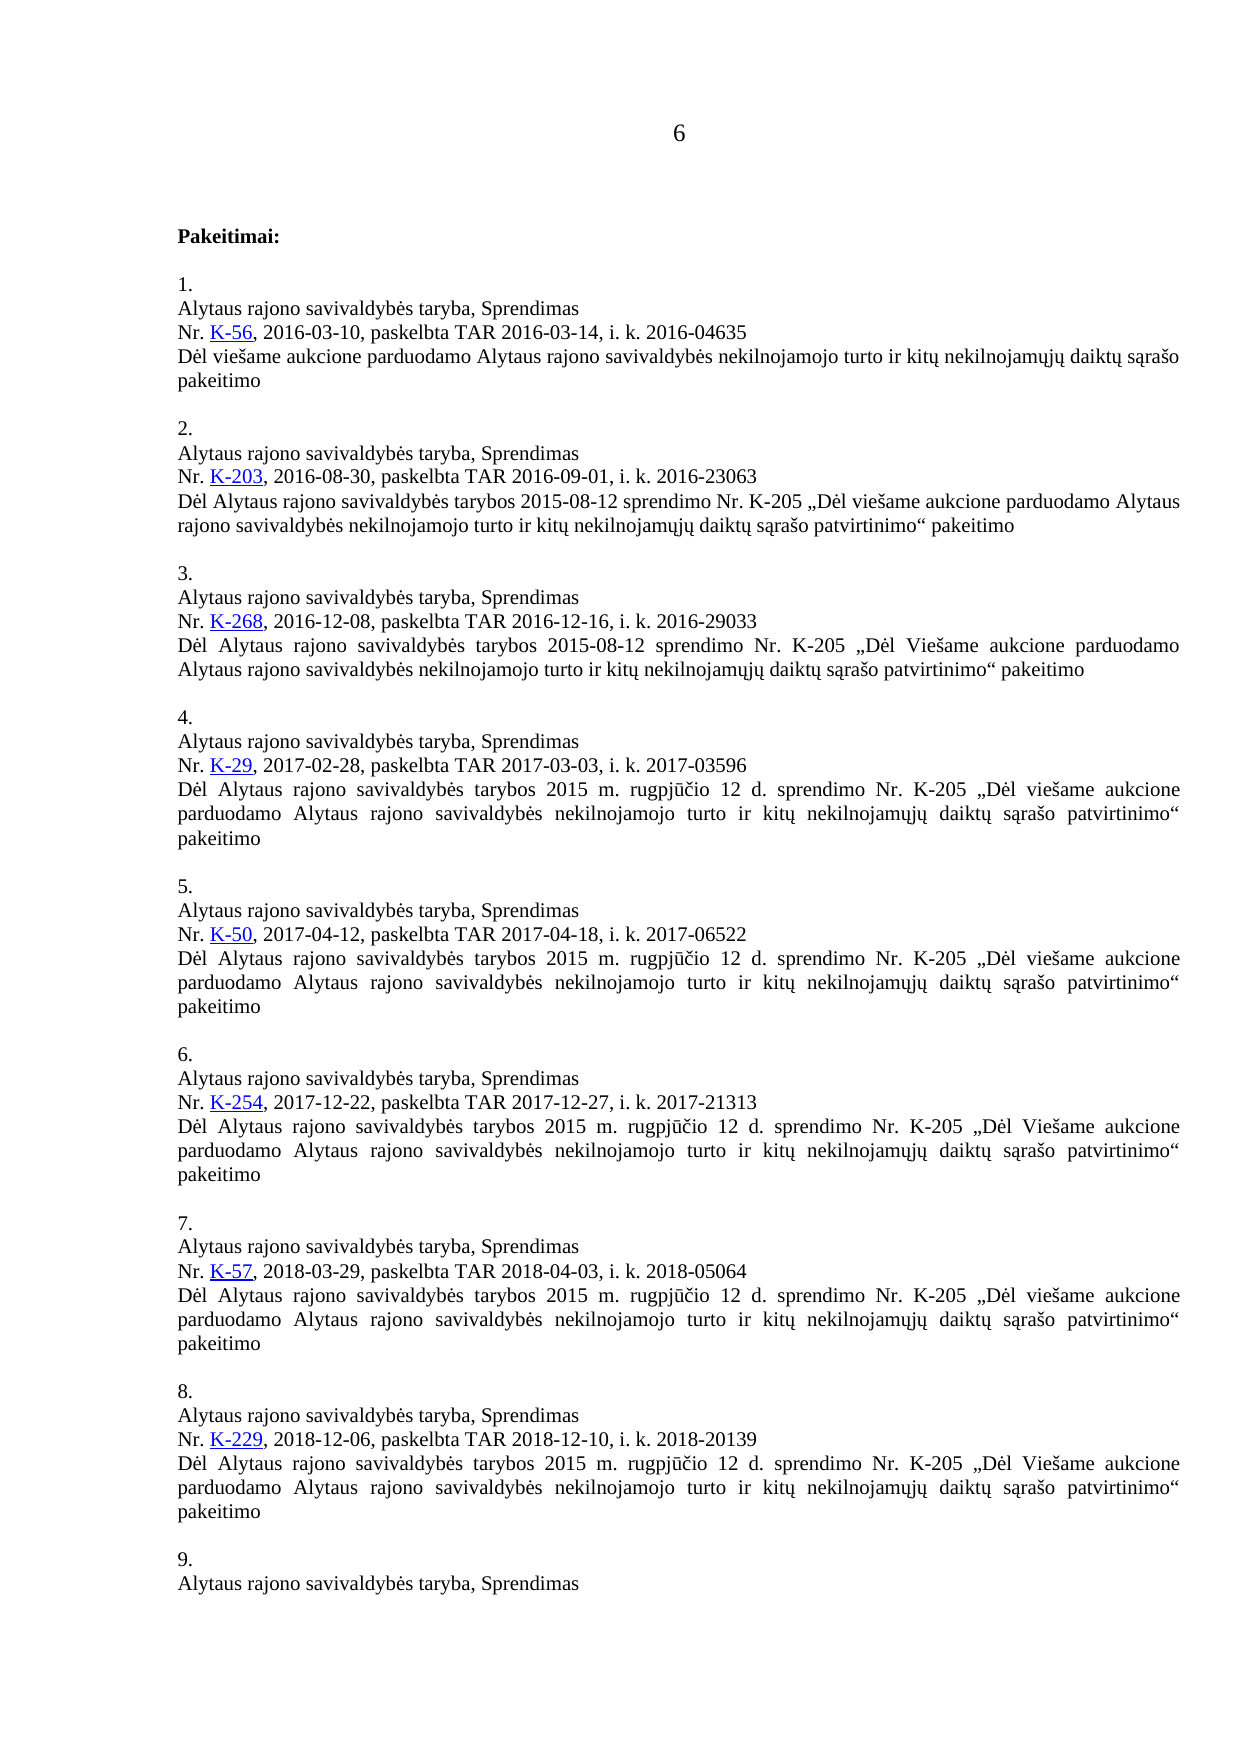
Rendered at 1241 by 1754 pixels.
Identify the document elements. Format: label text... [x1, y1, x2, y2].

text 1. [177, 272, 1181, 296]
text 2. [177, 416, 1181, 440]
text Nr. K-29, 2017-02-28, paskelbta TAR 2017-03-03, i. k. 2017-03596 [177, 753, 1181, 777]
text 4. [177, 705, 1181, 729]
text Dėl Alytaus rajono savivaldybės tarybos 2015-08-12 sprendimo Nr. K-205 „Dėl viešame aukcione parduodamo Alytaus rajono savivaldybės nekilnojamojo turto ir kitų nekilnojamųjų daiktų sąrašo patvirtinimo“ pakeitimo [177, 488, 1181, 537]
text Alytaus rajono savivaldybės taryba, Sprendimas [177, 1571, 1181, 1595]
text Alytaus rajono savivaldybės taryba, Sprendimas [177, 296, 1181, 320]
text Dėl Alytaus rajono savivaldybės tarybos 2015-08-12 sprendimo Nr. K-205 „Dėl Viešame aukcione parduodamo Alytaus rajono savivaldybės nekilnojamojo turto ir kitų nekilnojamųjų daiktų sąrašo patvirtinimo“ pakeitimo [177, 633, 1181, 681]
text 3. [177, 561, 1181, 585]
text Dėl Alytaus rajono savivaldybės tarybos 2015 m. rugpjūčio 12 d. sprendimo Nr. K-205 „Dėl viešame aukcione parduodamo Alytaus rajono savivaldybės nekilnojamojo turto ir kitų nekilnojamųjų daiktų sąrašo patvirtinimo“ pakeitimo [177, 1283, 1181, 1355]
text 9. [177, 1547, 1181, 1571]
text Nr. K-56, 2016-03-10, paskelbta TAR 2016-03-14, i. k. 2016-04635 [177, 320, 1181, 344]
text Nr. K-50, 2017-04-12, paskelbta TAR 2017-04-18, i. k. 2017-06522 [177, 922, 1181, 946]
text Nr. K-229, 2018-12-06, paskelbta TAR 2018-12-10, i. k. 2018-20139 [177, 1427, 1181, 1451]
text Alytaus rajono savivaldybės taryba, Sprendimas [177, 898, 1181, 922]
text Dėl Alytaus rajono savivaldybės tarybos 2015 m. rugpjūčio 12 d. sprendimo Nr. K-205 „Dėl Viešame aukcione parduodamo Alytaus rajono savivaldybės nekilnojamojo turto ir kitų nekilnojamųjų daiktų sąrašo patvirtinimo“ pakeitimo [177, 1114, 1181, 1186]
text 6. [177, 1042, 1181, 1066]
text Dėl Alytaus rajono savivaldybės tarybos 2015 m. rugpjūčio 12 d. sprendimo Nr. K-205 „Dėl viešame aukcione parduodamo Alytaus rajono savivaldybės nekilnojamojo turto ir kitų nekilnojamųjų daiktų sąrašo patvirtinimo“ pakeitimo [177, 946, 1181, 1018]
text Nr. K-57, 2018-03-29, paskelbta TAR 2018-04-03, i. k. 2018-05064 [177, 1258, 1181, 1283]
text Nr. K-203, 2016-08-30, paskelbta TAR 2016-09-01, i. k. 2016-23063 [177, 464, 1181, 488]
text Alytaus rajono savivaldybės taryba, Sprendimas [177, 1066, 1181, 1090]
text Alytaus rajono savivaldybės taryba, Sprendimas [177, 729, 1181, 753]
text Dėl viešame aukcione parduodamo Alytaus rajono savivaldybės nekilnojamojo turto ir kitų nekilnojamųjų daiktų sąrašo pakeitimo [177, 344, 1181, 392]
text 5. [177, 873, 1181, 898]
text Pakeitimai: [177, 224, 1181, 248]
text 8. [177, 1379, 1181, 1403]
text 7. [177, 1210, 1181, 1234]
text Nr. K-268, 2016-12-08, paskelbta TAR 2016-12-16, i. k. 2016-29033 [177, 609, 1181, 633]
text Alytaus rajono savivaldybės taryba, Sprendimas [177, 585, 1181, 609]
text Alytaus rajono savivaldybės taryba, Sprendimas [177, 1234, 1181, 1258]
text Alytaus rajono savivaldybės taryba, Sprendimas [177, 440, 1181, 464]
text Dėl Alytaus rajono savivaldybės tarybos 2015 m. rugpjūčio 12 d. sprendimo Nr. K-205 „Dėl viešame aukcione parduodamo Alytaus rajono savivaldybės nekilnojamojo turto ir kitų nekilnojamųjų daiktų sąrašo patvirtinimo“ pakeitimo [177, 777, 1181, 849]
text Nr. K-254, 2017-12-22, paskelbta TAR 2017-12-27, i. k. 2017-21313 [177, 1090, 1181, 1114]
text Alytaus rajono savivaldybės taryba, Sprendimas [177, 1403, 1181, 1427]
text Dėl Alytaus rajono savivaldybės tarybos 2015 m. rugpjūčio 12 d. sprendimo Nr. K-205 „Dėl Viešame aukcione parduodamo Alytaus rajono savivaldybės nekilnojamojo turto ir kitų nekilnojamųjų daiktų sąrašo patvirtinimo“ pakeitimo [177, 1451, 1181, 1523]
